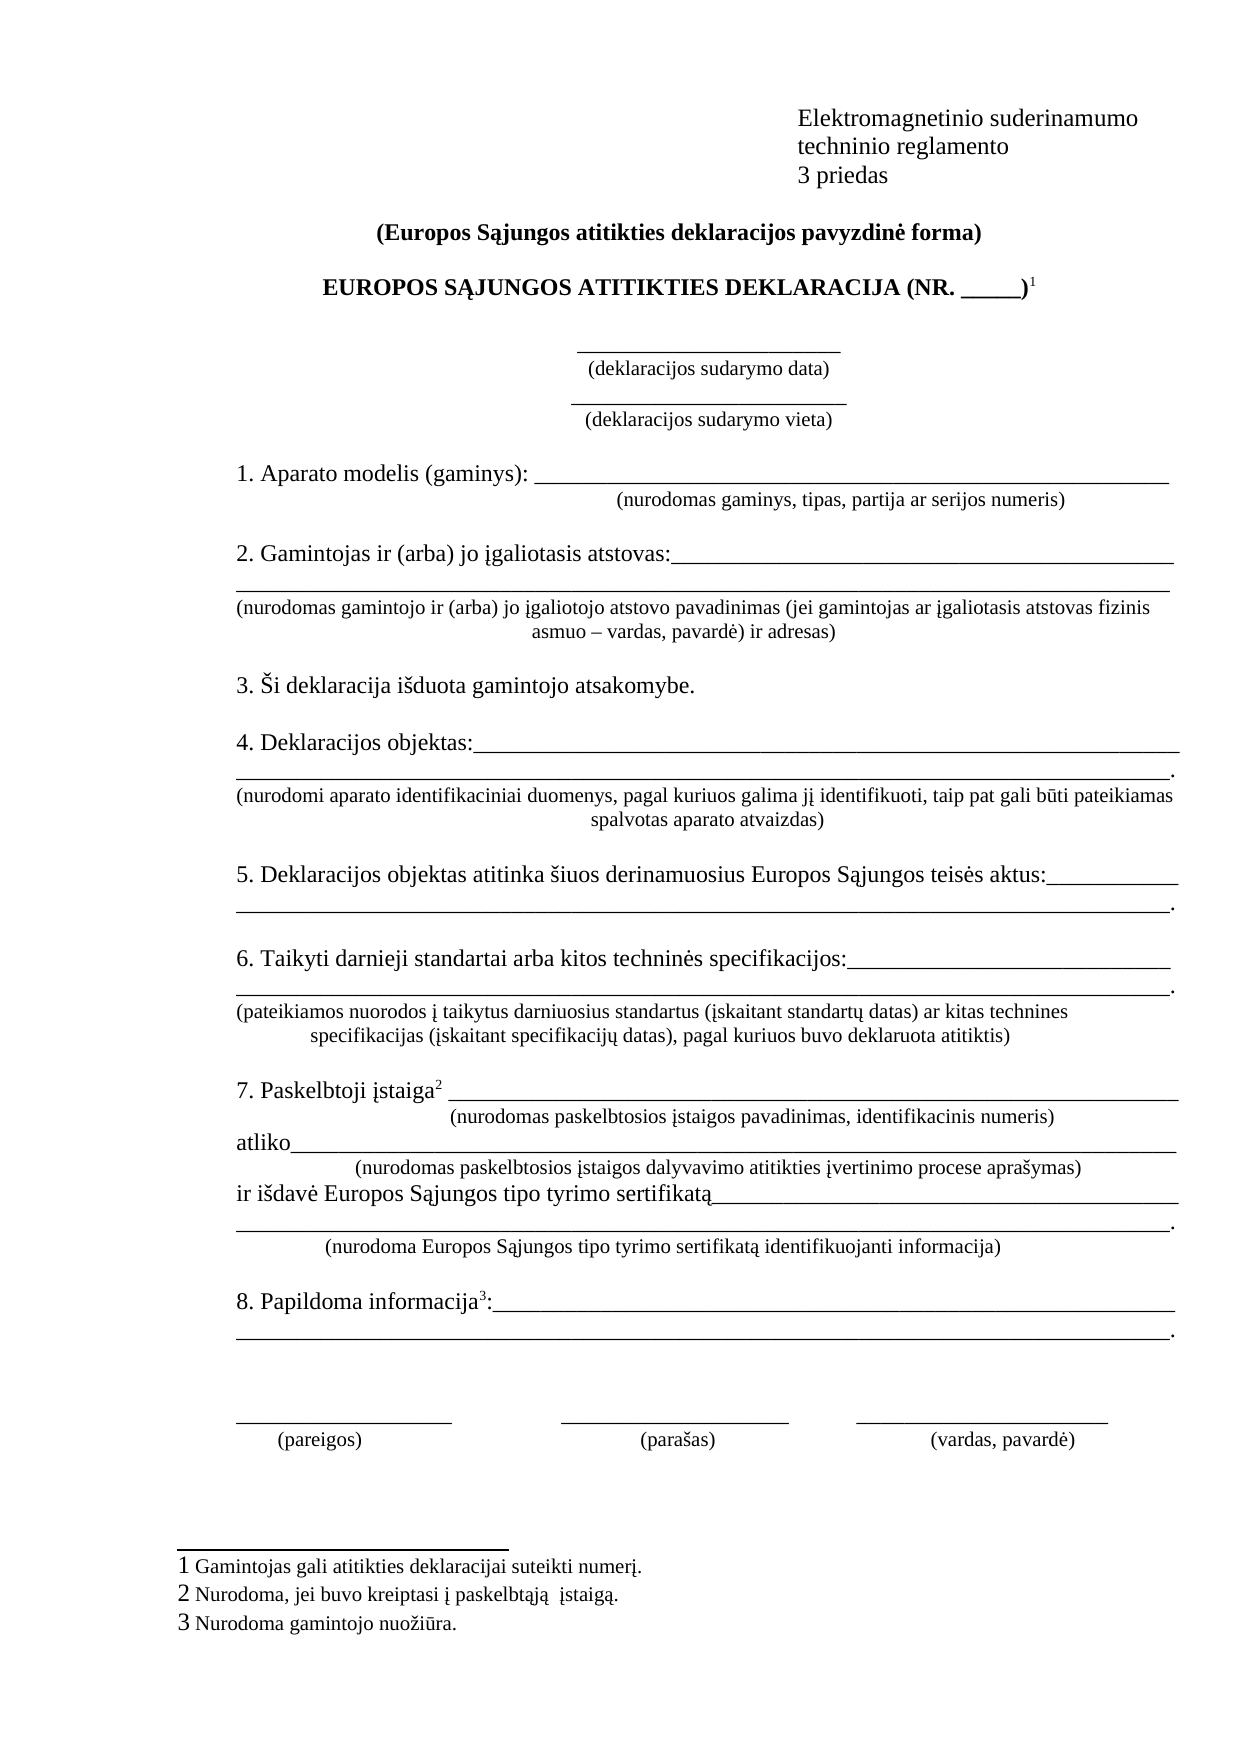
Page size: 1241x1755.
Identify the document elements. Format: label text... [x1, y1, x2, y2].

text 1. Aparato modelis (gaminys): _____________________________________________________ [177, 459, 1181, 487]
text ______________________________________________________________________________. [177, 755, 1181, 783]
text (pareigos) (parašas) (vardas, pavardė) [177, 1426, 1181, 1451]
text 3 priedas [797, 160, 1181, 189]
text ______________________________________________________________________________ [177, 567, 1181, 594]
text specifikacijas (įskaitant specifikacijų datas), pagal kuriuos buvo deklaruota atitiktis) [177, 1023, 1181, 1047]
text _______________________ [177, 380, 1181, 407]
text Elektromagnetinio suderinamumo [797, 103, 1181, 131]
text 4. Deklaracijos objektas:___________________________________________________________ [177, 728, 1181, 755]
text ir išdavė Europos Sąjungos tipo tyrimo sertifikatą_______________________________________ [236, 1179, 1181, 1207]
text spalvotas aparato atvaizdas) [177, 807, 1181, 831]
text 5. Deklaracijos objektas atitinka šiuos derinamuosius Europos Sąjungos teisės aktus:___________ [177, 860, 1181, 887]
text 8. Papildoma informacija:_________________________________________________________ [177, 1287, 1181, 1315]
text asmuo – vardas, pavardė) ir adresas) [177, 619, 1181, 643]
text (nurodomi aparato identifikaciniai duomenys, pagal kuriuos galima jį identifikuoti, taip pat gali būti pateikiamas [177, 783, 1181, 807]
text ______________________________________________________________________________. [177, 887, 1181, 915]
text (nurodomas gaminys, tipas, partija ar serijos numeris) [177, 487, 1181, 511]
text Gamintojas gali atitikties deklaracijai suteikti numerį. [177, 1550, 1181, 1578]
text 6. Taikyti darnieji standartai arba kitos techninės specifikacijos:___________________________ [177, 944, 1181, 971]
text atliko__________________________________________________________________________ [236, 1128, 1181, 1155]
text 7. Paskelbtoji įstaiga _____________________________________________________________ [177, 1076, 1181, 1103]
text ______________________________________________________________________________. [236, 1207, 1181, 1234]
text (deklaracijos sudarymo vieta) [177, 407, 1181, 431]
text ______________________________________________________________________________. [177, 1315, 1181, 1342]
text Europos Sąjungos atitikties deklaracija (Nr. _____) [177, 273, 1181, 300]
text (Europos Sąjungos atitikties deklaracijos pavyzdinė forma) [177, 218, 1181, 245]
text 2. Gamintojas ir (arba) jo įgaliotasis atstovas:__________________________________________ [177, 539, 1181, 567]
text (pateikiamos nuorodos į taikytus darniuosius standartus (įskaitant standartų datas) ar kitas technines [177, 999, 1181, 1023]
text 3. Ši deklaracija išduota gamintojo atsakomybe. [177, 671, 1181, 699]
text (nurodomas paskelbtosios įstaigos dalyvavimo atitikties įvertinimo procese aprašymas) [236, 1155, 1181, 1179]
text (nurodoma Europos Sąjungos tipo tyrimo sertifikatą identifikuojanti informacija) [236, 1234, 1181, 1258]
text (deklaracijos sudarymo data) [177, 356, 1181, 380]
text __________________ ___________________ _____________________ [177, 1399, 1181, 1426]
text (nurodomas gamintojo ir (arba) jo įgaliotojo atstovo pavadinimas (jei gamintojas ar įgaliotasis atstovas fizinis [177, 594, 1181, 619]
text Nurodoma, jei buvo kreiptasi į paskelbtąją įstaigą. [177, 1578, 1181, 1607]
text ______________________________________________________________________________. [177, 971, 1181, 999]
text ______________________ [177, 328, 1181, 356]
text Nurodoma gamintojo nuožiūra. [177, 1607, 1181, 1636]
text (nurodomas paskelbtosios įstaigos pavadinimas, identifikacinis numeris) [177, 1103, 1181, 1128]
text techninio reglamento [797, 131, 1181, 160]
